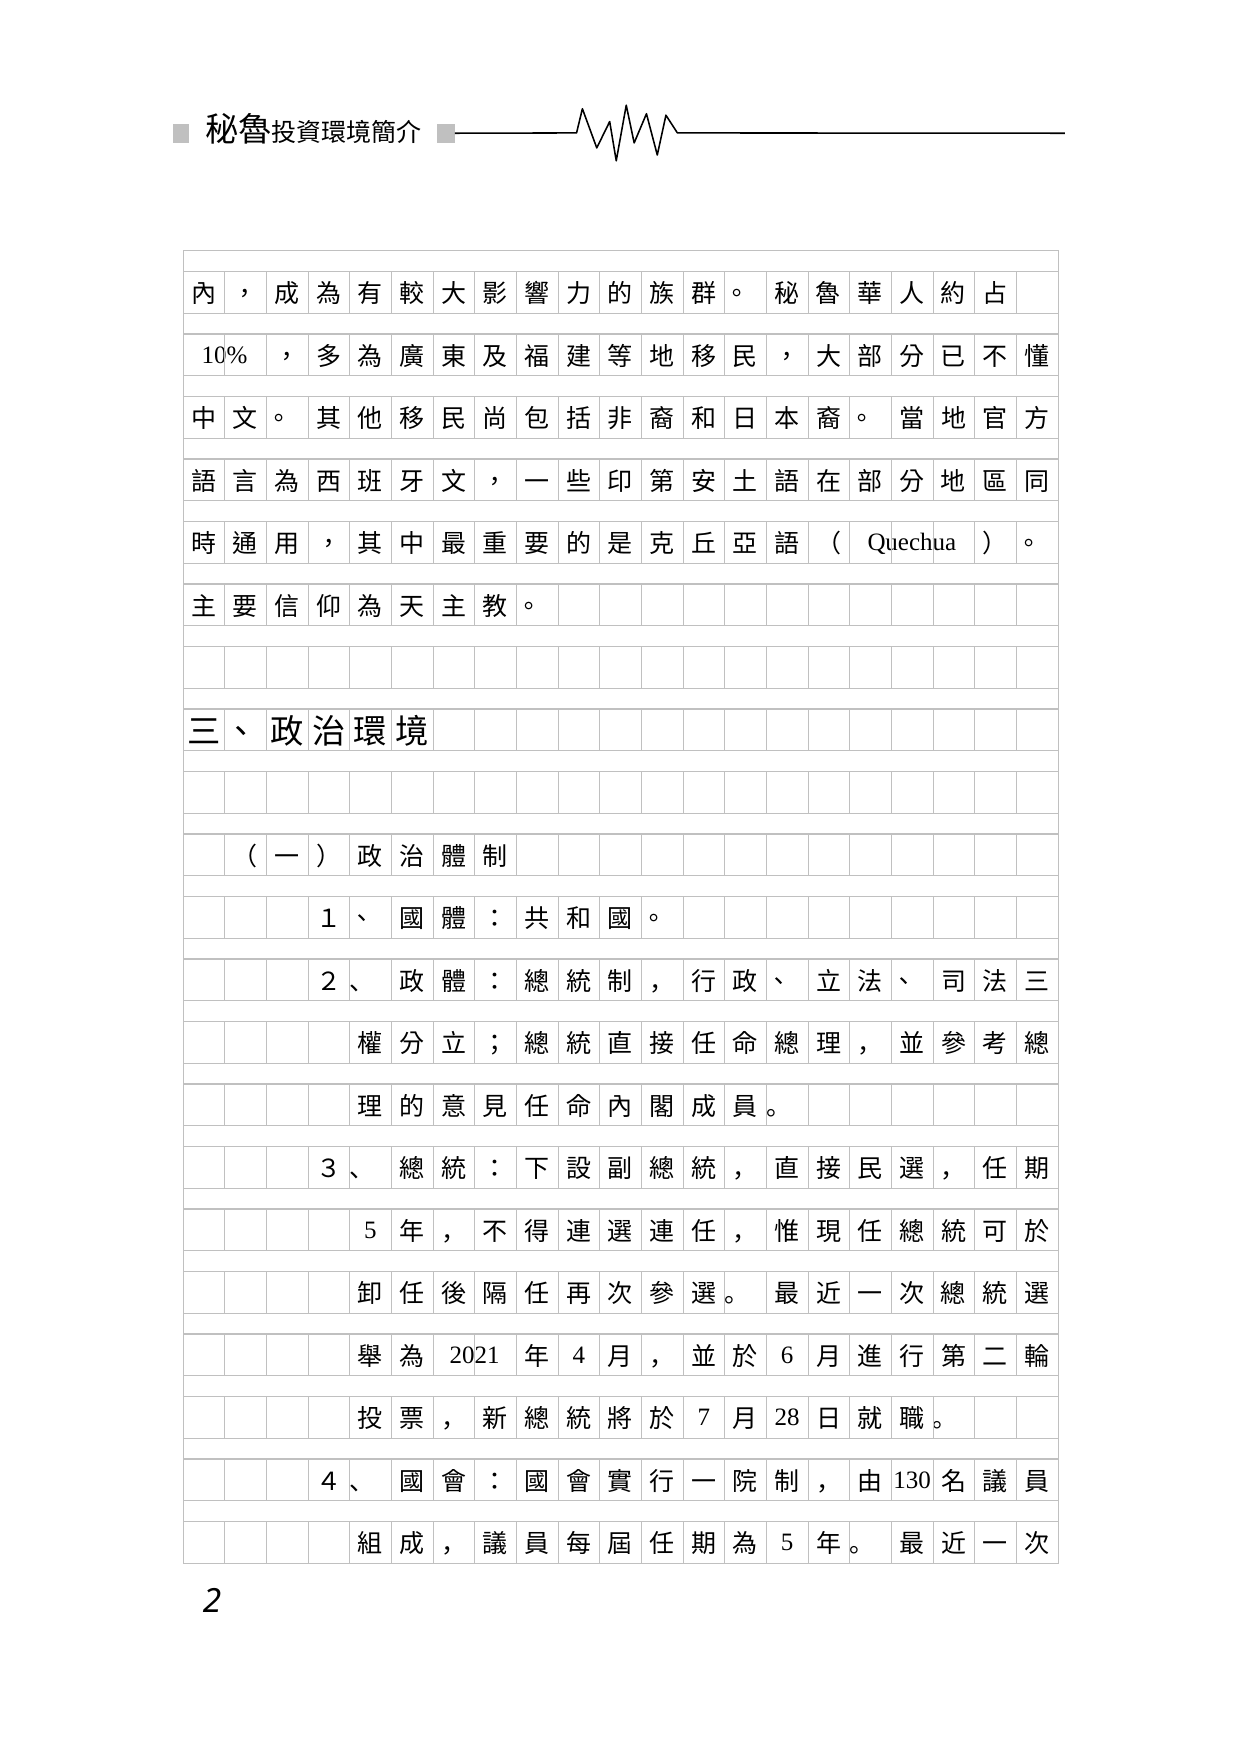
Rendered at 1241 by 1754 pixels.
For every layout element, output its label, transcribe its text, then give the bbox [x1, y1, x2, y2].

text １、國體：共和國。 [642, 897, 683, 938]
text （ [225, 835, 266, 875]
text ２、政體：總統制，行政、立法、司法三權分立；總統直接任命總理，並參考總理的意見任命內閣成員。 [725, 1085, 766, 1125]
text ４、國會：國會實行一院制，由130名議員組成，議員每屆任期為5年。最近一次選舉於2021年4月舉行，將與新政府於7月28日上任。 [392, 1522, 433, 1563]
text ２、政體：總統制，行政、立法、司法三權分立；總統直接任命總理，並參考總理的意見任命內閣成員。 [850, 1085, 891, 1125]
text ２、政體：總統制，行政、立法、司法三權分立；總統直接任命總理，並參考總理的意見任命內閣成員。 [975, 960, 1016, 1000]
text 三、政治環境 [309, 710, 349, 750]
text ２、政體：總統制，行政、立法、司法三權分立；總統直接任命總理，並參考總理的意見任命內閣成員。 [281, 1001, 1058, 1021]
text ２、政體：總統制，行政、立法、司法三權分立；總統直接任命總理，並參考總理的意見任命內閣成員。 [517, 1085, 558, 1125]
text ２、政體：總統制，行政、立法、司法三權分立；總統直接任命總理，並參考總理的意見任命內閣成員。 [642, 1085, 683, 1125]
text ２、政體：總統制，行政、立法、司法三權分立；總統直接任命總理，並參考總理的意見任命內閣成員。 [281, 1064, 1058, 1083]
text ２、政體：總統制，行政、立法、司法三權分立；總統直接任命總理，並參考總理的意見任命內閣成員。 [725, 1022, 766, 1063]
text ２、政體：總統制，行政、立法、司法三權分立；總統直接任命總理，並參考總理的意見任命內閣成員。 [434, 1085, 474, 1125]
text １、國體：共和國。 [559, 897, 599, 938]
text ４、國會：國會實行一院制，由130名議員組成，議員每屆任期為5年。最近一次選舉於2021年4月舉行，將與新政府於7月28日上任。 [434, 1460, 474, 1500]
text [600, 835, 641, 875]
text ２、政體：總統制，行政、立法、司法三權分立；總統直接任命總理，並參考總理的意見任命內閣成員。 [725, 960, 766, 1000]
text ４、國會：國會實行一院制，由130名議員組成，議員每屆任期為5年。最近一次選舉於2021年4月舉行，將與新政府於7月28日上任。 [281, 1501, 1058, 1521]
text ２、政體：總統制，行政、立法、司法三權分立；總統直接任命總理，並參考總理的意見任命內閣成員。 [809, 1022, 849, 1063]
text ４、國會：國會實行一院制，由130名議員組成，議員每屆任期為5年。最近一次選舉於2021年4月舉行，將與新政府於7月28日上任。 [475, 1460, 516, 1500]
text ２、政體：總統制，行政、立法、司法三權分立；總統直接任命總理，並參考總理的意見任命內閣成員。 [809, 1085, 849, 1125]
text 三、政治環境 [350, 710, 391, 750]
text ２、政體：總統制，行政、立法、司法三權分立；總統直接任命總理，並參考總理的意見任命內閣成員。 [559, 960, 599, 1000]
text ２、政體：總統制，行政、立法、司法三權分立；總統直接任命總理，並參考總理的意見任命內閣成員。 [434, 1022, 474, 1063]
text ４、國會：國會實行一院制，由130名議員組成，議員每屆任期為5年。最近一次選舉於2021年4月舉行，將與新政府於7月28日上任。 [642, 1522, 683, 1563]
text １、國體：共和國。 [725, 897, 766, 938]
text 三、政治環境 [725, 710, 766, 750]
text 政 [350, 835, 391, 875]
text ２、政體：總統制，行政、立法、司法三權分立；總統直接任命總理，並參考總理的意見任命內閣成員。 [767, 960, 808, 1000]
text ２、政體：總統制，行政、立法、司法三權分立；總統直接任命總理，並參考總理的意見任命內閣成員。 [559, 1085, 599, 1125]
text ２、政體：總統制，行政、立法、司法三權分立；總統直接任命總理，並參考總理的意見任命內閣成員。 [684, 1022, 724, 1063]
text ４、國會：國會實行一院制，由130名議員組成，議員每屆任期為5年。最近一次選舉於2021年4月舉行，將與新政府於7月28日上任。 [975, 1460, 1016, 1500]
text ３、總統：下設副總統，直接民選，任期5年，不得連選連任，惟現任總統可於卸任後隔任再次參選。最近一次總統選舉為2021年4月，並於6月進行第二輪投票，新總統將於7月28日就職。 [281, 1314, 1058, 1333]
text ４、國會：國會實行一院制，由130名議員組成，議員每屆任期為5年。最近一次選舉於2021年4月舉行，將與新政府於7月28日上任。 [309, 1522, 349, 1563]
text 三、政治環境 [559, 710, 599, 750]
text １、國體：共和國。 [892, 897, 933, 938]
text 一 [267, 835, 308, 875]
text 秘魯獨立後逐漸有來自英格蘭、法國、德國、義大利和西班牙的歐洲移民定居。奴隸制取消後，中國大陸自1850年代起大量移入秘魯境內，成為有較大影響力的族群。秘魯華人約占10%，多為廣東及福建等地移民，大部分已不懂中文。其他移民尚包括非裔和日本裔。當地官方語言為西班牙文，一些印第安土語在部分地區同時通用，其中最重要的是克丘亞語（Quechua）。主要信仰為天主教。 [184, 376, 1058, 396]
text ２、政體：總統制，行政、立法、司法三權分立；總統直接任命總理，並參考總理的意見任命內閣成員。 [281, 1022, 308, 1063]
text ２、政體：總統制，行政、立法、司法三權分立；總統直接任命總理，並參考總理的意見任命內閣成員。 [309, 1085, 349, 1125]
text ４、國會：國會實行一院制，由130名議員組成，議員每屆任期為5年。最近一次選舉於2021年4月舉行，將與新政府於7月28日上任。 [850, 1522, 891, 1563]
text ２、政體：總統制，行政、立法、司法三權分立；總統直接任命總理，並參考總理的意見任命內閣成員。 [600, 1022, 641, 1063]
text １、國體：共和國。 [517, 897, 558, 938]
text ４、國會：國會實行一院制，由130名議員組成，議員每屆任期為5年。最近一次選舉於2021年4月舉行，將與新政府於7月28日上任。 [309, 1460, 349, 1500]
text ２、政體：總統制，行政、立法、司法三權分立；總統直接任命總理，並參考總理的意見任命內閣成員。 [975, 1022, 1016, 1063]
text １、國體：共和國。 [850, 897, 891, 938]
text ４、國會：國會實行一院制，由130名議員組成，議員每屆任期為5年。最近一次選舉於2021年4月舉行，將與新政府於7月28日上任。 [684, 1460, 724, 1500]
text ４、國會：國會實行一院制，由130名議員組成，議員每屆任期為5年。最近一次選舉於2021年4月舉行，將與新政府於7月28日上任。 [1017, 1460, 1058, 1500]
text ２、政體：總統制，行政、立法、司法三權分立；總統直接任命總理，並參考總理的意見任命內閣成員。 [850, 1022, 891, 1063]
text ２、政體：總統制，行政、立法、司法三權分立；總統直接任命總理，並參考總理的意見任命內閣成員。 [392, 960, 433, 1000]
text ２、政體：總統制，行政、立法、司法三權分立；總統直接任命總理，並參考總理的意見任命內閣成員。 [892, 960, 933, 1000]
text １、國體：共和國。 [309, 897, 349, 938]
text 三、政治環境 [184, 689, 1058, 708]
text ２、政體：總統制，行政、立法、司法三權分立；總統直接任命總理，並參考總理的意見任命內閣成員。 [392, 1085, 433, 1125]
text 秘魯獨立後逐漸有來自英格蘭、法國、德國、義大利和西班牙的歐洲移民定居。奴隸制取消後，中國大陸自1850年代起大量移入秘魯境內，成為有較大影響力的族群。秘魯華人約占10%，多為廣東及福建等地移民，大部分已不懂中文。其他移民尚包括非裔和日本裔。當地官方語言為西班牙文，一些印第安土語在部分地區同時通用，其中最重要的是克丘亞語（Quechua）。主要信仰為天主教。 [184, 251, 1058, 271]
text ２、政體：總統制，行政、立法、司法三權分立；總統直接任命總理，並參考總理的意見任命內閣成員。 [1017, 960, 1058, 1000]
text ２、政體：總統制，行政、立法、司法三權分立；總統直接任命總理，並參考總理的意見任命內閣成員。 [892, 1085, 933, 1125]
text 秘魯獨立後逐漸有來自英格蘭、法國、德國、義大利和西班牙的歐洲移民定居。奴隸制取消後，中國大陸自1850年代起大量移入秘魯境內，成為有較大影響力的族群。秘魯華人約占10%，多為廣東及福建等地移民，大部分已不懂中文。其他移民尚包括非裔和日本裔。當地官方語言為西班牙文，一些印第安土語在部分地區同時通用，其中最重要的是克丘亞語（Quechua）。主要信仰為天主教。 [184, 501, 1058, 521]
text ２、政體：總統制，行政、立法、司法三權分立；總統直接任命總理，並參考總理的意見任命內閣成員。 [392, 1022, 433, 1063]
text ２、政體：總統制，行政、立法、司法三權分立；總統直接任命總理，並參考總理的意見任命內閣成員。 [642, 1022, 683, 1063]
text ４、國會：國會實行一院制，由130名議員組成，議員每屆任期為5年。最近一次選舉於2021年4月舉行，將與新政府於7月28日上任。 [809, 1522, 849, 1563]
text ４、國會：國會實行一院制，由130名議員組成，議員每屆任期為5年。最近一次選舉於2021年4月舉行，將與新政府於7月28日上任。 [350, 1522, 391, 1563]
text 體 [434, 835, 474, 875]
text 三、政治環境 [267, 710, 308, 750]
text 三、政治環境 [392, 710, 433, 750]
text ３、總統：下設副總統，直接民選，任期5年，不得連選連任，惟現任總統可於卸任後隔任再次參選。最近一次總統選舉為2021年4月，並於6月進行第二輪投票，新總統將於7月28日就職。 [281, 1376, 1058, 1396]
text ２、政體：總統制，行政、立法、司法三權分立；總統直接任命總理，並參考總理的意見任命內閣成員。 [350, 960, 391, 1000]
text ２、政體：總統制，行政、立法、司法三權分立；總統直接任命總理，並參考總理的意見任命內閣成員。 [767, 1085, 808, 1125]
text １、國體：共和國。 [934, 897, 974, 938]
text ２、政體：總統制，行政、立法、司法三權分立；總統直接任命總理，並參考總理的意見任命內閣成員。 [850, 960, 891, 1000]
text 三、政治環境 [892, 710, 933, 750]
text ４、國會：國會實行一院制，由130名議員組成，議員每屆任期為5年。最近一次選舉於2021年4月舉行，將與新政府於7月28日上任。 [642, 1460, 683, 1500]
text ４、國會：國會實行一院制，由130名議員組成，議員每屆任期為5年。最近一次選舉於2021年4月舉行，將與新政府於7月28日上任。 [1017, 1522, 1058, 1563]
text ２、政體：總統制，行政、立法、司法三權分立；總統直接任命總理，並參考總理的意見任命內閣成員。 [309, 1022, 349, 1063]
text ２、政體：總統制，行政、立法、司法三權分立；總統直接任命總理，並參考總理的意見任命內閣成員。 [600, 1085, 641, 1125]
text １、國體：共和國。 [281, 876, 1058, 896]
text ４、國會：國會實行一院制，由130名議員組成，議員每屆任期為5年。最近一次選舉於2021年4月舉行，將與新政府於7月28日上任。 [684, 1522, 724, 1563]
text 三、政治環境 [767, 710, 808, 750]
text ４、國會：國會實行一院制，由130名議員組成，議員每屆任期為5年。最近一次選舉於2021年4月舉行，將與新政府於7月28日上任。 [559, 1460, 599, 1500]
text ４、國會：國會實行一院制，由130名議員組成，議員每屆任期為5年。最近一次選舉於2021年4月舉行，將與新政府於7月28日上任。 [517, 1460, 558, 1500]
text [725, 835, 766, 875]
text ４、國會：國會實行一院制，由130名議員組成，議員每屆任期為5年。最近一次選舉於2021年4月舉行，將與新政府於7月28日上任。 [392, 1460, 433, 1500]
text １、國體：共和國。 [475, 897, 516, 938]
text ２、政體：總統制，行政、立法、司法三權分立；總統直接任命總理，並參考總理的意見任命內閣成員。 [517, 1022, 558, 1063]
text １、國體：共和國。 [281, 897, 308, 938]
text ２、政體：總統制，行政、立法、司法三權分立；總統直接任命總理，並參考總理的意見任命內閣成員。 [559, 1022, 599, 1063]
text ４、國會：國會實行一院制，由130名議員組成，議員每屆任期為5年。最近一次選舉於2021年4月舉行，將與新政府於7月28日上任。 [350, 1460, 391, 1500]
text [934, 835, 974, 875]
text ４、國會：國會實行一院制，由130名議員組成，議員每屆任期為5年。最近一次選舉於2021年4月舉行，將與新政府於7月28日上任。 [767, 1460, 808, 1500]
text 三、政治環境 [809, 710, 849, 750]
text 制 [475, 835, 516, 875]
text 三、政治環境 [600, 710, 641, 750]
text １、國體：共和國。 [975, 897, 1016, 938]
text １、國體：共和國。 [350, 897, 391, 938]
text 三、政治環境 [934, 710, 974, 750]
text ２、政體：總統制，行政、立法、司法三權分立；總統直接任命總理，並參考總理的意見任命內閣成員。 [934, 960, 974, 1000]
text [809, 835, 849, 875]
text 三、政治環境 [975, 710, 1016, 750]
text 三、政治環境 [225, 710, 266, 750]
text ２、政體：總統制，行政、立法、司法三權分立；總統直接任命總理，並參考總理的意見任命內閣成員。 [475, 960, 516, 1000]
text ４、國會：國會實行一院制，由130名議員組成，議員每屆任期為5年。最近一次選舉於2021年4月舉行，將與新政府於7月28日上任。 [559, 1522, 599, 1563]
text [1017, 835, 1058, 875]
text ４、國會：國會實行一院制，由130名議員組成，議員每屆任期為5年。最近一次選舉於2021年4月舉行，將與新政府於7月28日上任。 [767, 1522, 808, 1563]
text ２、政體：總統制，行政、立法、司法三權分立；總統直接任命總理，並參考總理的意見任命內閣成員。 [934, 1085, 974, 1125]
text [559, 835, 599, 875]
text ４、國會：國會實行一院制，由130名議員組成，議員每屆任期為5年。最近一次選舉於2021年4月舉行，將與新政府於7月28日上任。 [600, 1460, 641, 1500]
text ２、政體：總統制，行政、立法、司法三權分立；總統直接任命總理，並參考總理的意見任命內閣成員。 [1017, 1085, 1058, 1125]
text １、國體：共和國。 [600, 897, 641, 938]
text ３、總統：下設副總統，直接民選，任期5年，不得連選連任，惟現任總統可於卸任後隔任再次參選。最近一次總統選舉為2021年4月，並於6月進行第二輪投票，新總統將於7月28日就職。 [281, 1251, 1058, 1271]
text 三、政治環境 [517, 710, 558, 750]
text [767, 835, 808, 875]
text ４、國會：國會實行一院制，由130名議員組成，議員每屆任期為5年。最近一次選舉於2021年4月舉行，將與新政府於7月28日上任。 [809, 1460, 849, 1500]
text 三、政治環境 [684, 710, 724, 750]
text １、國體：共和國。 [809, 897, 849, 938]
text １、國體：共和國。 [767, 897, 808, 938]
text ４、國會：國會實行一院制，由130名議員組成，議員每屆任期為5年。最近一次選舉於2021年4月舉行，將與新政府於7月28日上任。 [600, 1522, 641, 1563]
text ２、政體：總統制，行政、立法、司法三權分立；總統直接任命總理，並參考總理的意見任命內閣成員。 [892, 1022, 933, 1063]
text 秘魯獨立後逐漸有來自英格蘭、法國、德國、義大利和西班牙的歐洲移民定居。奴隸制取消後，中國大陸自1850年代起大量移入秘魯境內，成為有較大影響力的族群。秘魯華人約占10%，多為廣東及福建等地移民，大部分已不懂中文。其他移民尚包括非裔和日本裔。當地官方語言為西班牙文，一些印第安土語在部分地區同時通用，其中最重要的是克丘亞語（Quechua）。主要信仰為天主教。 [184, 314, 1058, 333]
text ２、政體：總統制，行政、立法、司法三權分立；總統直接任命總理，並參考總理的意見任命內閣成員。 [350, 1022, 391, 1063]
text [892, 835, 933, 875]
text ４、國會：國會實行一院制，由130名議員組成，議員每屆任期為5年。最近一次選舉於2021年4月舉行，將與新政府於7月28日上任。 [517, 1522, 558, 1563]
text ２、政體：總統制，行政、立法、司法三權分立；總統直接任命總理，並參考總理的意見任命內閣成員。 [350, 1085, 391, 1125]
text ４、國會：國會實行一院制，由130名議員組成，議員每屆任期為5年。最近一次選舉於2021年4月舉行，將與新政府於7月28日上任。 [934, 1522, 974, 1563]
text ３、總統：下設副總統，直接民選，任期5年，不得連選連任，惟現任總統可於卸任後隔任再次參選。最近一次總統選舉為2021年4月，並於6月進行第二輪投票，新總統將於7月28日就職。 [281, 1189, 1058, 1208]
text ２、政體：總統制，行政、立法、司法三權分立；總統直接任命總理，並參考總理的意見任命內閣成員。 [1017, 1022, 1058, 1063]
text 三、政治環境 [434, 710, 474, 750]
text １、國體：共和國。 [1017, 897, 1058, 938]
text 三、政治環境 [642, 710, 683, 750]
text ４、國會：國會實行一院制，由130名議員組成，議員每屆任期為5年。最近一次選舉於2021年4月舉行，將與新政府於7月28日上任。 [281, 1439, 1058, 1458]
text ２、政體：總統制，行政、立法、司法三權分立；總統直接任命總理，並參考總理的意見任命內閣成員。 [281, 939, 1058, 958]
text ４、國會：國會實行一院制，由130名議員組成，議員每屆任期為5年。最近一次選舉於2021年4月舉行，將與新政府於7月28日上任。 [850, 1460, 891, 1500]
text ２、政體：總統制，行政、立法、司法三權分立；總統直接任命總理，並參考總理的意見任命內閣成員。 [684, 960, 724, 1000]
text １、國體：共和國。 [434, 897, 474, 938]
text ２、政體：總統制，行政、立法、司法三權分立；總統直接任命總理，並參考總理的意見任命內閣成員。 [475, 1085, 516, 1125]
text ２、政體：總統制，行政、立法、司法三權分立；總統直接任命總理，並參考總理的意見任命內閣成員。 [975, 1085, 1016, 1125]
text [684, 835, 724, 875]
text ２、政體：總統制，行政、立法、司法三權分立；總統直接任命總理，並參考總理的意見任命內閣成員。 [434, 960, 474, 1000]
text ４、國會：國會實行一院制，由130名議員組成，議員每屆任期為5年。最近一次選舉於2021年4月舉行，將與新政府於7月28日上任。 [725, 1522, 766, 1563]
text [642, 835, 683, 875]
text ２、政體：總統制，行政、立法、司法三權分立；總統直接任命總理，並參考總理的意見任命內閣成員。 [281, 1085, 308, 1125]
text ２、政體：總統制，行政、立法、司法三權分立；總統直接任命總理，並參考總理的意見任命內閣成員。 [767, 1022, 808, 1063]
text ４、國會：國會實行一院制，由130名議員組成，議員每屆任期為5年。最近一次選舉於2021年4月舉行，將與新政府於7月28日上任。 [892, 1522, 933, 1563]
text ２、政體：總統制，行政、立法、司法三權分立；總統直接任命總理，並參考總理的意見任命內閣成員。 [475, 1022, 516, 1063]
text ２、政體：總統制，行政、立法、司法三權分立；總統直接任命總理，並參考總理的意見任命內閣成員。 [642, 960, 683, 1000]
text ３、總統：下設副總統，直接民選，任期5年，不得連選連任，惟現任總統可於卸任後隔任再次參選。最近一次總統選舉為2021年4月，並於6月進行第二輪投票，新總統將於7月28日就職。 [281, 1126, 1058, 1146]
text ２、政體：總統制，行政、立法、司法三權分立；總統直接任命總理，並參考總理的意見任命內閣成員。 [809, 960, 849, 1000]
text [975, 835, 1016, 875]
text １、國體：共和國。 [684, 897, 724, 938]
text 秘魯獨立後逐漸有來自英格蘭、法國、德國、義大利和西班牙的歐洲移民定居。奴隸制取消後，中國大陸自1850年代起大量移入秘魯境內，成為有較大影響力的族群。秘魯華人約占10%，多為廣東及福建等地移民，大部分已不懂中文。其他移民尚包括非裔和日本裔。當地官方語言為西班牙文，一些印第安土語在部分地區同時通用，其中最重要的是克丘亞語（Quechua）。主要信仰為天主教。 [184, 439, 1058, 458]
text [517, 835, 558, 875]
text ２、政體：總統制，行政、立法、司法三權分立；總統直接任命總理，並參考總理的意見任命內閣成員。 [934, 1022, 974, 1063]
text 三、政治環境 [1017, 710, 1058, 750]
text 三、政治環境 [475, 710, 516, 750]
text 三、政治環境 [184, 710, 224, 750]
text 治 [392, 835, 433, 875]
text ２、政體：總統制，行政、立法、司法三權分立；總統直接任命總理，並參考總理的意見任命內閣成員。 [281, 960, 308, 1000]
text 秘魯獨立後逐漸有來自英格蘭、法國、德國、義大利和西班牙的歐洲移民定居。奴隸制取消後，中國大陸自1850年代起大量移入秘魯境內，成為有較大影響力的族群。秘魯華人約占10%，多為廣東及福建等地移民，大部分已不懂中文。其他移民尚包括非裔和日本裔。當地官方語言為西班牙文，一些印第安土語在部分地區同時通用，其中最重要的是克丘亞語（Quechua）。主要信仰為天主教。 [184, 564, 1058, 583]
text ４、國會：國會實行一院制，由130名議員組成，議員每屆任期為5年。最近一次選舉於2021年4月舉行，將與新政府於7月28日上任。 [434, 1522, 474, 1563]
text ２、政體：總統制，行政、立法、司法三權分立；總統直接任命總理，並參考總理的意見任命內閣成員。 [684, 1085, 724, 1125]
text ４、國會：國會實行一院制，由130名議員組成，議員每屆任期為5年。最近一次選舉於2021年4月舉行，將與新政府於7月28日上任。 [975, 1522, 1016, 1563]
text [207, 835, 224, 875]
text ２、政體：總統制，行政、立法、司法三權分立；總統直接任命總理，並參考總理的意見任命內閣成員。 [600, 960, 641, 1000]
text 三、政治環境 [850, 710, 891, 750]
text [850, 835, 891, 875]
text ４、國會：國會實行一院制，由130名議員組成，議員每屆任期為5年。最近一次選舉於2021年4月舉行，將與新政府於7月28日上任。 [725, 1460, 766, 1500]
text ） [309, 835, 349, 875]
text [207, 814, 1058, 833]
text ２、政體：總統制，行政、立法、司法三權分立；總統直接任命總理，並參考總理的意見任命內閣成員。 [517, 960, 558, 1000]
text １、國體：共和國。 [392, 897, 433, 938]
text ４、國會：國會實行一院制，由130名議員組成，議員每屆任期為5年。最近一次選舉於2021年4月舉行，將與新政府於7月28日上任。 [934, 1460, 974, 1500]
text ２、政體：總統制，行政、立法、司法三權分立；總統直接任命總理，並參考總理的意見任命內閣成員。 [309, 960, 349, 1000]
text ４、國會：國會實行一院制，由130名議員組成，議員每屆任期為5年。最近一次選舉於2021年4月舉行，將與新政府於7月28日上任。 [475, 1522, 516, 1563]
text ４、國會：國會實行一院制，由130名議員組成，議員每屆任期為5年。最近一次選舉於2021年4月舉行，將與新政府於7月28日上任。 [892, 1460, 933, 1500]
